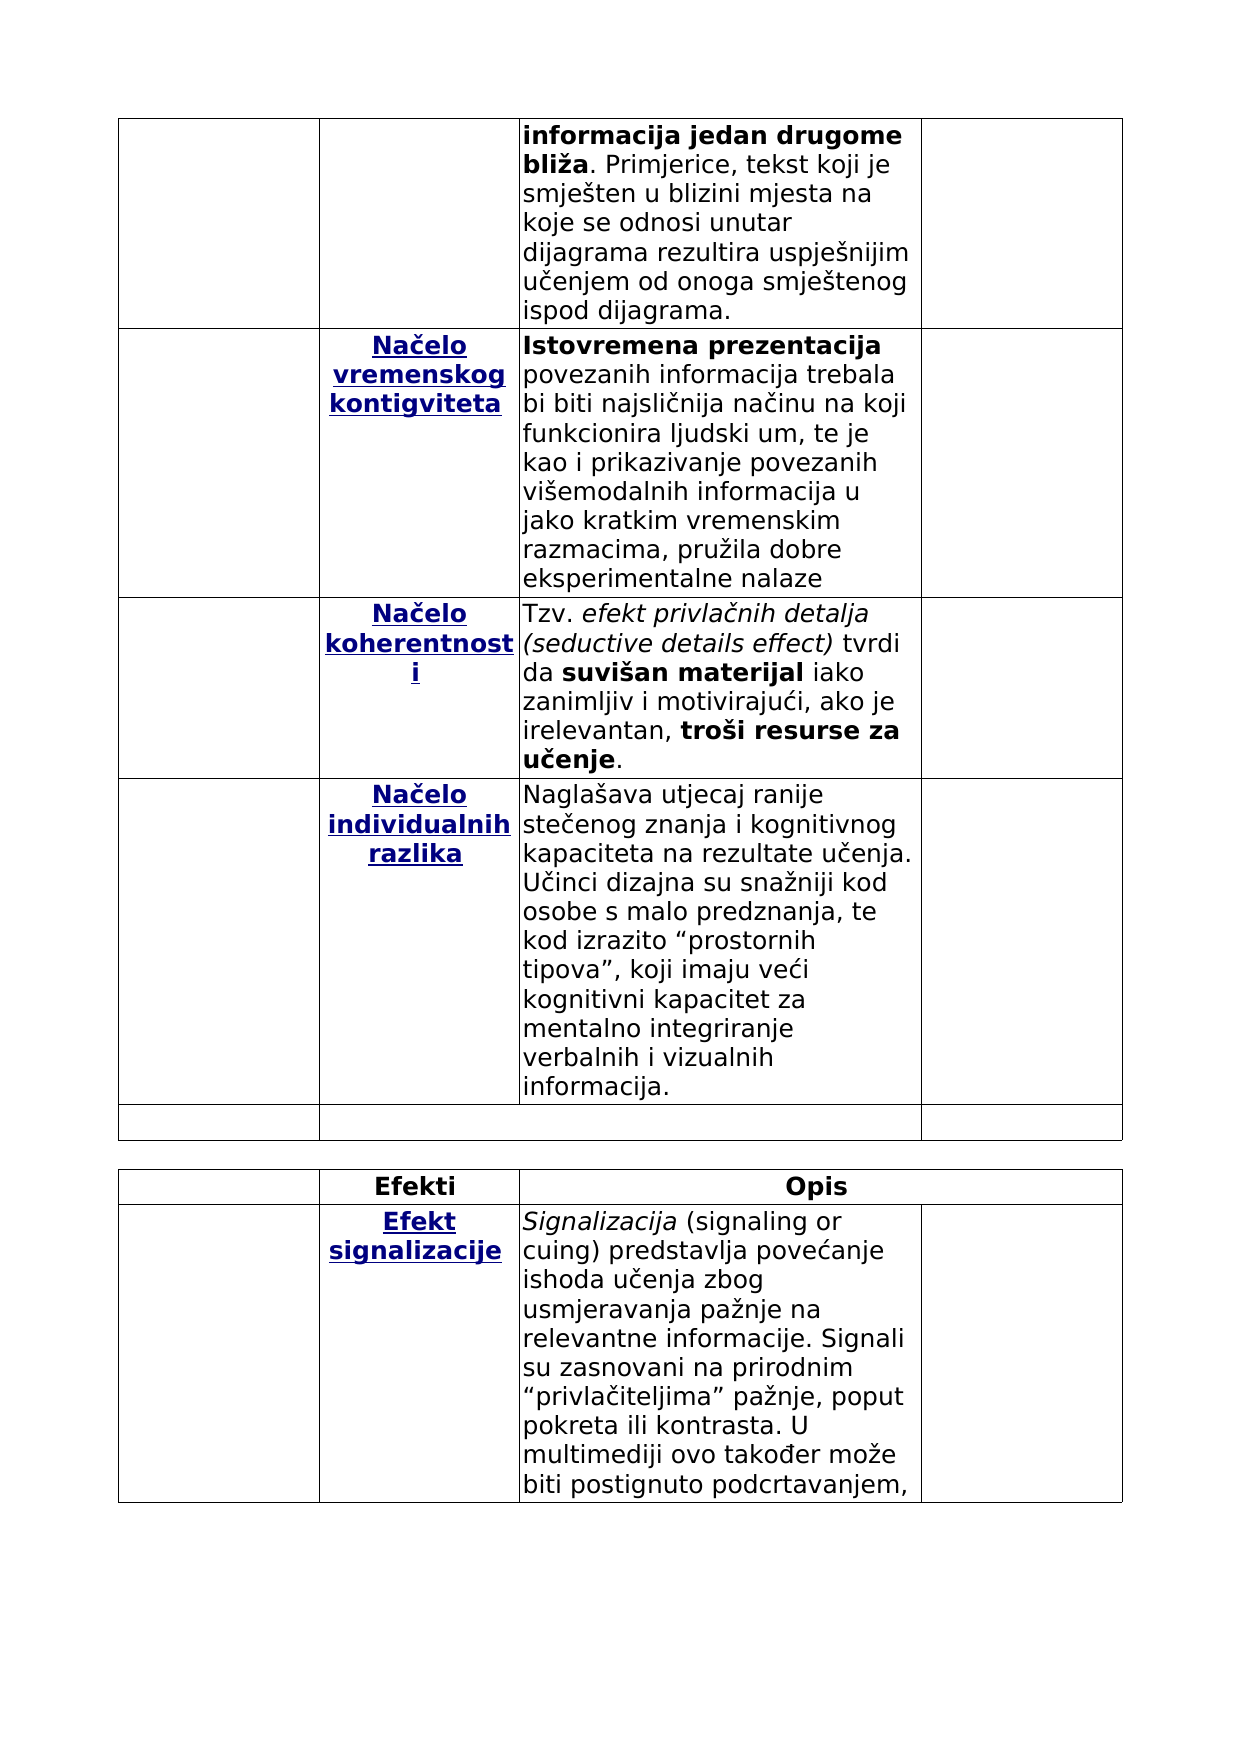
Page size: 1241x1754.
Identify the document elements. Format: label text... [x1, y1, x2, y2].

table_header Opis [520, 1170, 1122, 1204]
table_cell [320, 1105, 921, 1139]
table_cell Načelo koherentnosti [320, 598, 519, 778]
table_cell Istovremena prezentacija povezanih informacija trebala bi biti najsličnija načinu na koji funkcionira ljudski um, te je kao i prikazivanje povezanih višemodalnih informacija u jako kratkim vremenskim razmacima, pružila dobre eksperimentalne nalaze [520, 329, 921, 597]
table_cell Signalizacija (signaling or cuing) predstavlja povećanje ishoda učenja zbog usmjeravanja pažnje na relevantne informacije. Signali su zasnovani na prirodnim “privlačiteljima” pažnje, poput pokreta ili kontrasta. U multimediji ovo također može biti postignuto podcrtavanjem, [520, 1205, 921, 1502]
table_cell Naglašava utjecaj ranije stečenog znanja i kognitivnog kapaciteta na rezultate učenja. Učinci dizajna su snažniji kod osobe s malo predznanja, te kod izrazito “prostornih tipova”, koji imaju veći kognitivni kapacitet za mentalno integriranje verbalnih i vizualnih informacija. [520, 779, 921, 1104]
table_cell Tzv. efekt privlačnih detalja (seductive details effect) tvrdi da suvišan materijal iako zanimljiv i motivirajući, ako je irelevantan, troši resurse za učenje. [520, 598, 921, 778]
table_cell Efekt signalizacije [320, 1205, 519, 1502]
table_cell [119, 1105, 319, 1139]
table_cell Načelo individualnih razlika [320, 779, 519, 1104]
table_cell [119, 119, 319, 328]
table_cell [922, 779, 1122, 1104]
table_cell [119, 598, 319, 778]
table_cell Načelo vremenskog kontigviteta [320, 329, 519, 597]
table_cell informacija jedan drugome bliža. Primjerice, tekst koji je smješten u blizini mjesta na koje se odnosi unutar dijagrama rezultira uspješnijim učenjem od onoga smještenog ispod dijagrama. [520, 119, 921, 328]
table_cell [922, 1105, 1122, 1139]
table_cell [320, 119, 519, 328]
table_cell [119, 779, 319, 1104]
table_cell [922, 1205, 1122, 1502]
table_header [119, 1170, 319, 1204]
table_cell [922, 329, 1122, 597]
table_header Efekti [320, 1170, 519, 1204]
table_cell [119, 1205, 319, 1502]
table_cell [922, 598, 1122, 778]
table_cell [922, 119, 1122, 328]
table_cell [119, 329, 319, 597]
